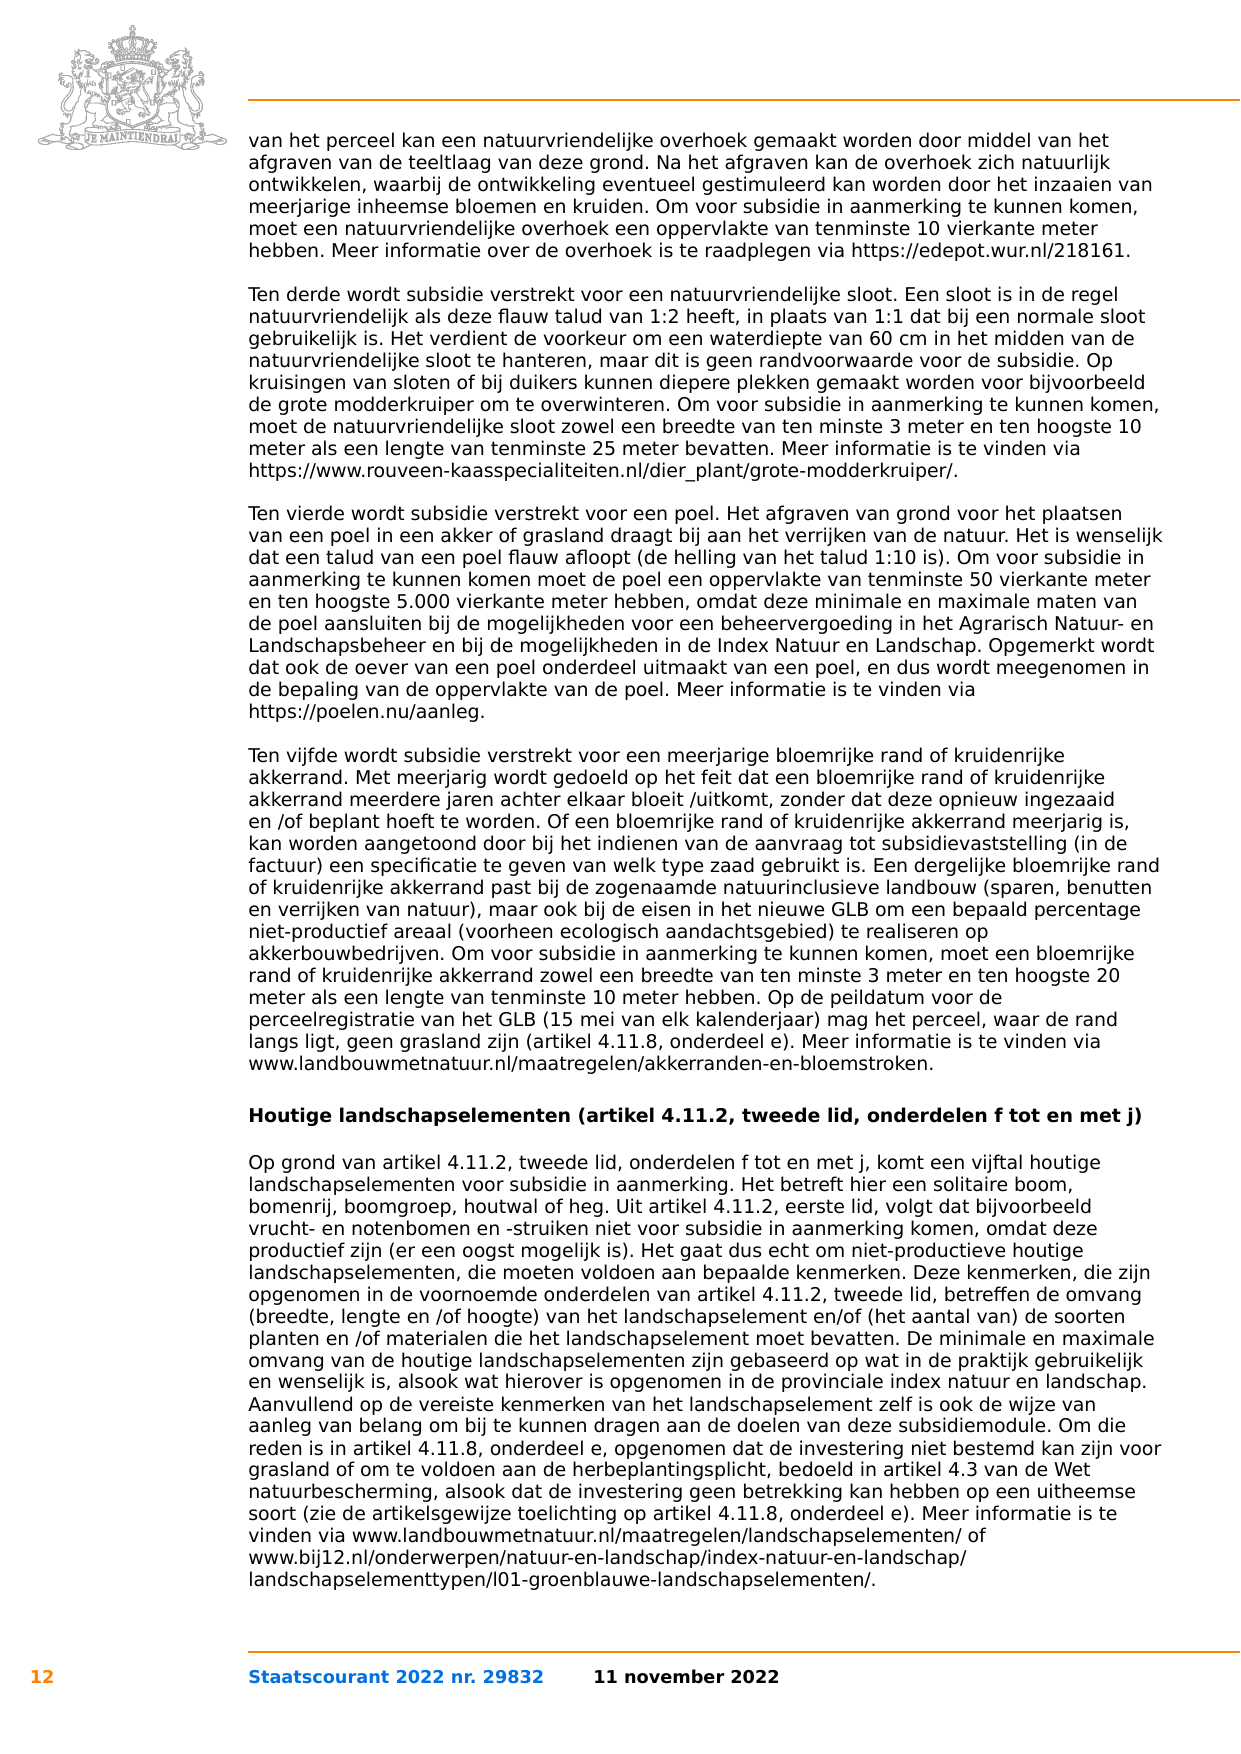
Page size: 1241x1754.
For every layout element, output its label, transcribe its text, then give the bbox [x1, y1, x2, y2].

text Ten derde wordt subsidie verstrekt voor een natuurvriendelijke sloot. Een sloot is in de regel natuurvriendelijk als deze flauw talud van 1:2 heeft, in plaats van 1:1 dat bij een normale sloot gebruikelijk is. Het verdient de voorkeur om een waterdiepte van 60 cm in het midden van de natuurvriendelijke sloot te hanteren, maar dit is geen randvoorwaarde voor de subsidie. Op kruisingen van sloten of bij duikers kunnen diepere plekken gemaakt worden voor bijvoorbeeld de grote modderkruiper om te overwinteren. Om voor subsidie in aanmerking te kunnen komen, moet de natuurvriendelijke sloot zowel een breedte van ten minste 3 meter en ten hoogste 10 meter als een lengte van tenminste 25 meter bevatten. Meer informatie is te vinden via https://www.rouveen-kaasspecialiteiten.nl/dier_plant/grote-modderkruiper/. [248, 284, 1163, 481]
text Op grond van artikel 4.11.2, tweede lid, onderdelen f tot en met j, komt een vijftal houtige landschapselementen voor subsidie in aanmerking. Het betreft hier een solitaire boom, bomenrij, boomgroep, houtwal of heg. Uit artikel 4.11.2, eerste lid, volgt dat bijvoorbeeld vrucht- en notenbomen en -struiken niet voor subsidie in aanmerking komen, omdat deze productief zijn (er een oogst mogelijk is). Het gaat dus echt om niet-productieve houtige landschapselementen, die moeten voldoen aan bepaalde kenmerken. Deze kenmerken, die zijn opgenomen in de voornoemde onderdelen van artikel 4.11.2, tweede lid, betreffen de omvang (breedte, lengte en /of hoogte) van het landschapselement en/of (het aantal van) de soorten planten en /of materialen die het landschapselement moet bevatten. De minimale en maximale omvang van de houtige landschapselementen zijn gebaseerd op wat in de praktijk gebruikelijk en wenselijk is, alsook wat hierover is opgenomen in de provinciale index natuur en landschap. Aanvullend op de vereiste kenmerken van het landschapselement zelf is ook de wijze van aanleg van belang om bij te kunnen dragen aan de doelen van deze subsidiemodule. Om die reden is in artikel 4.11.8, onderdeel e, opgenomen dat de investering niet bestemd kan zijn voor grasland of om te voldoen aan de herbeplantingsplicht, bedoeld in artikel 4.3 van de Wet natuurbescherming, alsook dat de investering geen betrekking kan hebben op een uitheemse soort (zie de artikelsgewijze toelichting op artikel 4.11.8, onderdeel e). Meer informatie is te vinden via www.landbouwmetnatuur.nl/maatregelen/landschapselementen/ of www.bij12.nl/onderwerpen/natuur-en-landschap/index-natuur-en-landschap/landschapselementtypen/l01-groenblauwe-landschapselementen/. [248, 1152, 1163, 1591]
text Ten vierde wordt subsidie verstrekt voor een poel. Het afgraven van grond voor het plaatsen van een poel in een akker of grasland draagt bij aan het verrijken van de natuur. Het is wenselijk dat een talud van een poel flauw afloopt (de helling van het talud 1:10 is). Om voor subsidie in aanmerking te kunnen komen moet de poel een oppervlakte van tenminste 50 vierkante meter en ten hoogste 5.000 vierkante meter hebben, omdat deze minimale en maximale maten van de poel aansluiten bij de mogelijkheden voor een beheervergoeding in het Agrarisch Natuur- en Landschapsbeheer en bij de mogelijkheden in de Index Natuur en Landschap. Opgemerkt wordt dat ook de oever van een poel onderdeel uitmaakt van een poel, en dus wordt meegenomen in de bepaling van de oppervlakte van de poel. Meer informatie is te vinden via https://poelen.nu/aanleg. [248, 503, 1163, 723]
text Ten vijfde wordt subsidie verstrekt voor een meerjarige bloemrijke rand of kruidenrijke akkerrand. Met meerjarig wordt gedoeld op het feit dat een bloemrijke rand of kruidenrijke akkerrand meerdere jaren achter elkaar bloeit /uitkomt, zonder dat deze opnieuw ingezaaid en /of beplant hoeft te worden. Of een bloemrijke rand of kruidenrijke akkerrand meerjarig is, kan worden aangetoond door bij het indienen van de aanvraag tot subsidievaststelling (in de factuur) een specificatie te geven van welk type zaad gebruikt is. Een dergelijke bloemrijke rand of kruidenrijke akkerrand past bij de zogenaamde natuurinclusieve landbouw (sparen, benutten en verrijken van natuur), maar ook bij de eisen in het nieuwe GLB om een bepaald percentage niet-productief areaal (voorheen ecologisch aandachtsgebied) te realiseren op akkerbouwbedrijven. Om voor subsidie in aanmerking te kunnen komen, moet een bloemrijke rand of kruidenrijke akkerrand zowel een breedte van ten minste 3 meter en ten hoogste 20 meter als een lengte van tenminste 10 meter hebben. Op de peildatum voor de perceelregistratie van het GLB (15 mei van elk kalenderjaar) mag het perceel, waar de rand langs ligt, geen grasland zijn (artikel 4.11.8, onderdeel e). Meer informatie is te vinden via www.landbouwmetnatuur.nl/maatregelen/akkerranden-en-bloemstroken. [248, 745, 1163, 1075]
picture [38, 25, 227, 150]
subtitle Houtige landschapselementen (artikel 4.11.2, tweede lid, onderdelen f tot en met j) [248, 1105, 1163, 1127]
text van het perceel kan een natuurvriendelijke overhoek gemaakt worden door middel van het afgraven van de teeltlaag van deze grond. Na het afgraven kan de overhoek zich natuurlijk ontwikkelen, waarbij de ontwikkeling eventueel gestimuleerd kan worden door het inzaaien van meerjarige inheemse bloemen en kruiden. Om voor subsidie in aanmerking te kunnen komen, moet een natuurvriendelijke overhoek een oppervlakte van tenminste 10 vierkante meter hebben. Meer informatie over de overhoek is te raadplegen via https://edepot.wur.nl/218161. [248, 130, 1163, 262]
